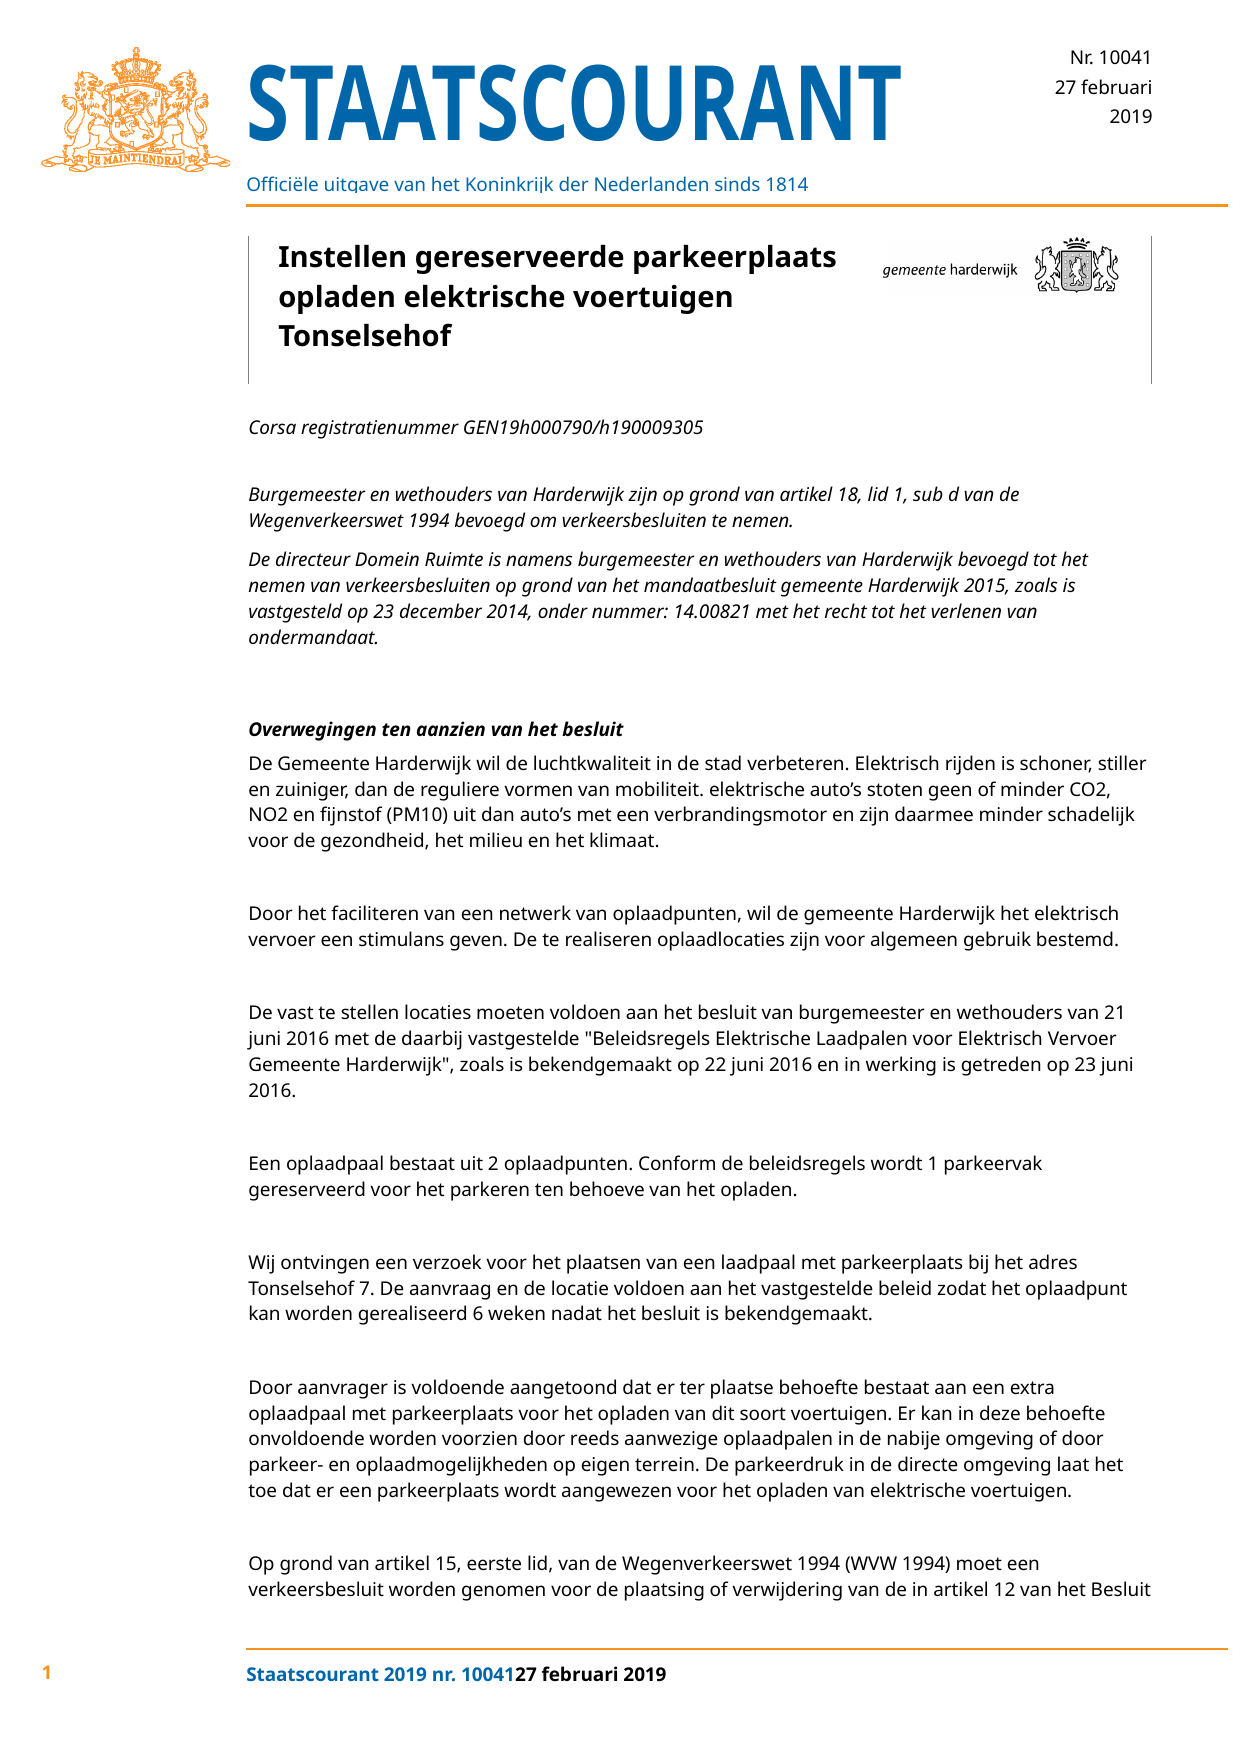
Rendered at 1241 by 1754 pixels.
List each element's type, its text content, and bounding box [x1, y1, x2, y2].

text Op grond van artikel 15, eerste lid, van de Wegenverkeerswet 1994 (WVW 1994) moet een verkeersbesluit worden genomen voor de plaatsing of verwijdering van de in artikel 12 van het Besluit [248, 1550, 1152, 1602]
text Burgemeester en wethouders van Harderwijk zijn op grond van artikel 18, lid 1, sub d van de Wegenverkeerswet 1994 bevoegd om verkeersbesluiten te nemen. [248, 482, 1152, 533]
text Overwegingen ten aanzien van het besluit [248, 716, 1152, 742]
text Door aanvrager is voldoende aangetoond dat er ter plaatse behoefte bestaat aan een extra oplaadpaal met parkeerplaats voor het opladen van dit soort voertuigen. Er kan in deze behoefte onvoldoende worden voorzien door reeds aanwezige oplaadpalen in de nabije omgeving of door parkeer- en oplaadmogelijkheden op eigen terrein. De parkeerdruk in de directe omgeving laat het toe dat er een parkeerplaats wordt aangewezen voor het opladen van elektrische voertuigen. [248, 1374, 1152, 1503]
text Door het faciliteren van een netwerk van oplaadpunten, wil de gemeente Harderwijk het elektrisch vervoer een stimulans geven. De te realiseren oplaadlocaties zijn voor algemeen gebruik bestemd. [248, 901, 1152, 952]
picture [882, 236, 1119, 295]
text Een oplaadpaal bestaat uit 2 oplaadpunten. Conform de beleidsregels wordt 1 parkeervak gereserveerd voor het parkeren ten behoeve van het opladen. [248, 1150, 1152, 1202]
text De Gemeente Harderwijk wil de luchtkwaliteit in de stad verbeteren. Elektrisch rijden is schoner, stiller en zuiniger, dan de reguliere vormen van mobiliteit. elektrische auto’s stoten geen of minder CO2, NO2 en fijnstof (PM10) uit dan auto’s met een verbrandingsmotor en zijn daarmee minder schadelijk voor de gezondheid, het milieu en het klimaat. [248, 750, 1152, 853]
text Corsa registratienummer GEN19h000790/h190009305 [248, 414, 1152, 440]
table_header [850, 236, 1151, 384]
text De vast te stellen locaties moeten voldoen aan het besluit van burgemeester en wethouders van 21 juni 2016 met de daarbij vastgestelde "Beleidsregels Elektrische Laadpalen voor Elektrisch Vervoer Gemeente Harderwijk", zoals is bekendgemaakt op 22 juni 2016 en in werking is getreden op 23 juni 2016. [248, 999, 1152, 1102]
table_header Instellen gereserveerde parkeerplaats opladen elektrische voertuigen Tonselsehof [249, 236, 850, 384]
picture [41, 47, 231, 172]
text De directeur Domein Ruimte is namens burgemeester en wethouders van Harderwijk bevoegd tot het nemen van verkeersbesluiten op grond van het mandaatbesluit gemeente Harderwijk 2015, zoals is vastgesteld op 23 december 2014, onder nummer: 14.00821 met het recht tot het verlenen van ondermandaat. [248, 547, 1152, 649]
text Wij ontvingen een verzoek voor het plaatsen van een laadpaal met parkeerplaats bij het adres Tonselsehof 7. De aanvraag en de locatie voldoen aan het vastgestelde beleid zodat het oplaadpunt kan worden gerealiseerd 6 weken nadat het besluit is bekendgemaakt. [248, 1249, 1152, 1326]
